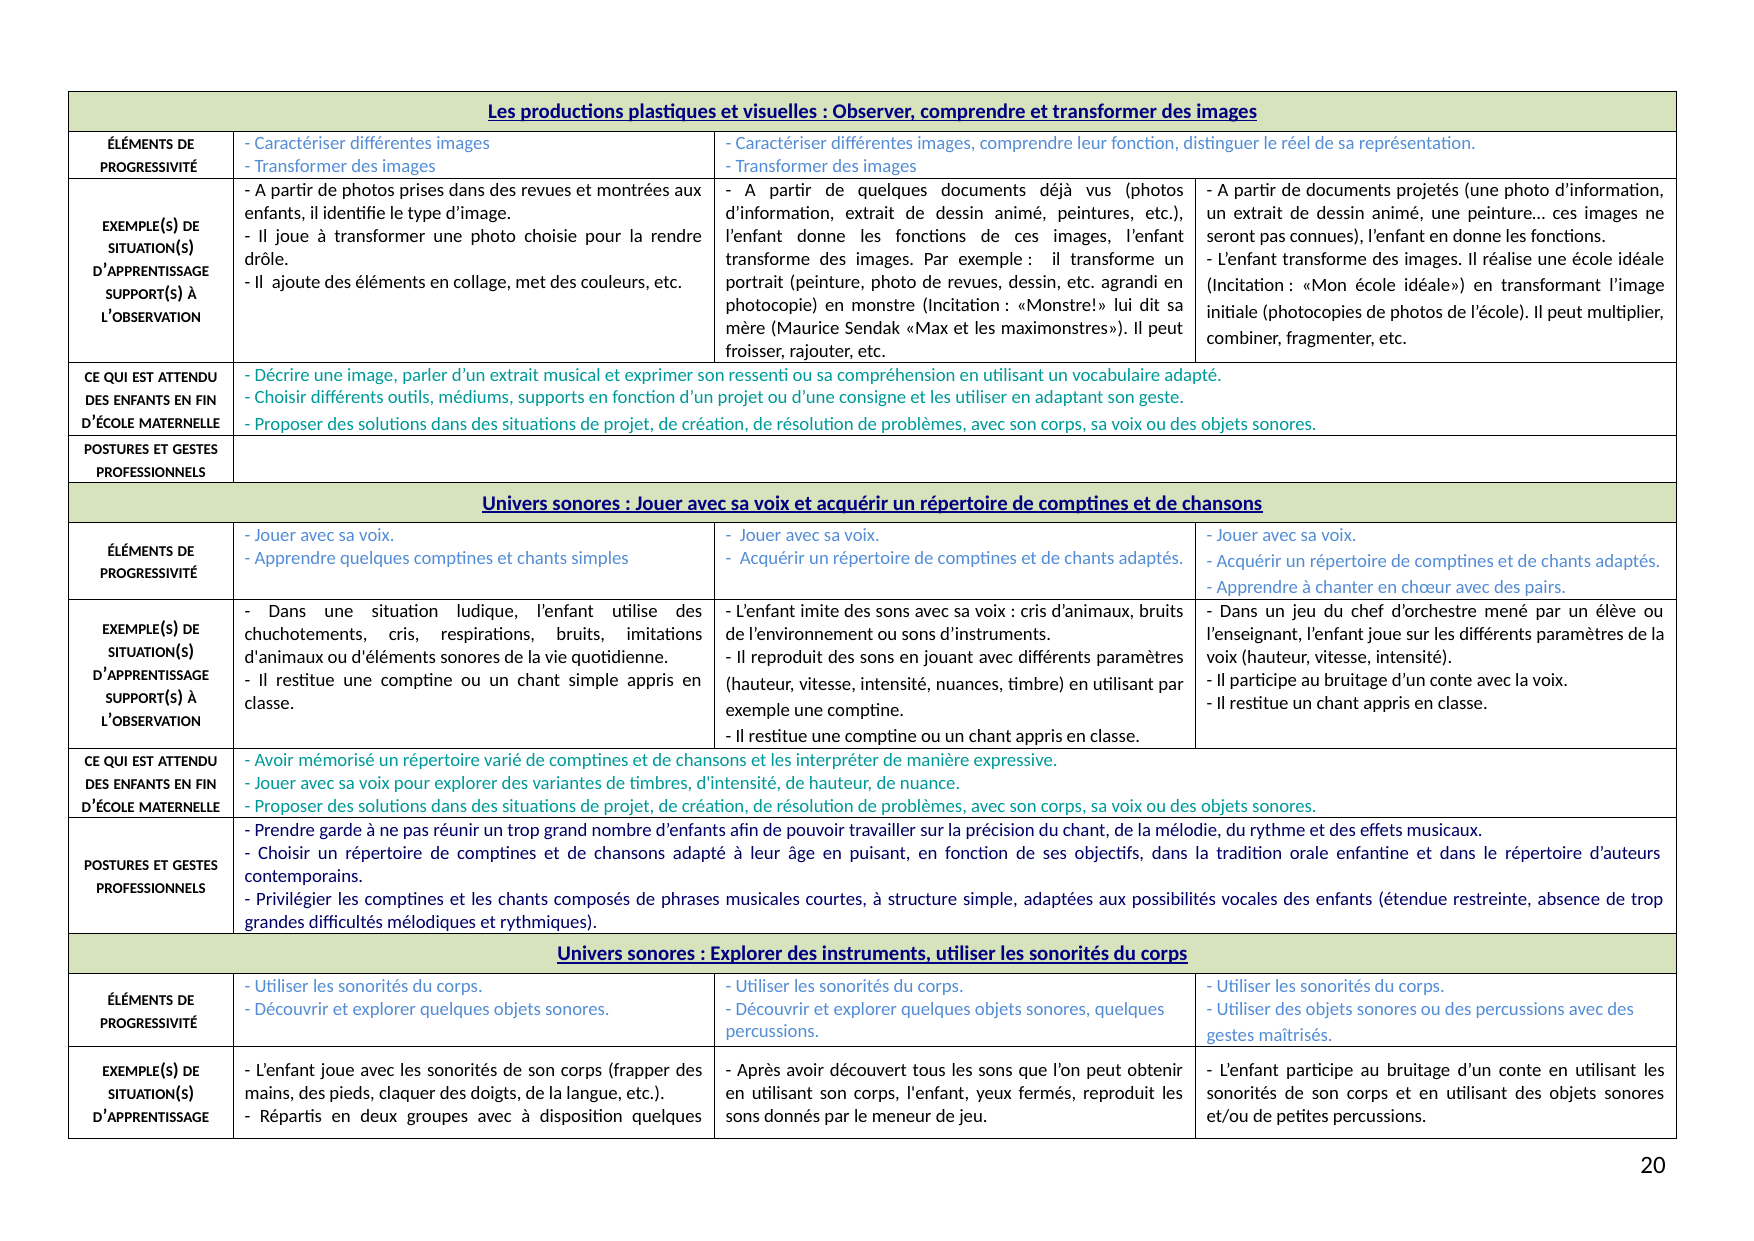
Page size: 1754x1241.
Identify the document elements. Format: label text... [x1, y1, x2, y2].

table_cell éléments de progressivité [69, 523, 233, 598]
table_cell - Avoir mémorisé un répertoire varié de comptines et de chansons et les interpréter de manière expressive. - Jouer avec sa voix pour explorer des variantes de timbres, d'intensité, de hauteur, de nuance. - Proposer des solutions dans des situations de projet, de création, de résolution de problèmes, avec son corps, sa voix ou des objets sonores. [234, 749, 1676, 817]
table_cell - A partir de documents projetés (une photo d’information, un extrait de dessin animé, une peinture… ces images ne seront pas connues), l’enfant en donne les fonctions. - L’enfant transforme des images. Il réalise une école idéale (Incitation : «Mon école idéale») en transformant l’image initiale (photocopies de photos de l’école). Il peut multiplier, combiner, fragmenter, etc. [1196, 179, 1676, 362]
table_cell - Utiliser les sonorités du corps. - Utiliser des objets sonores ou des percussions avec des gestes maîtrisés. [1196, 974, 1676, 1046]
table_cell exemple(s) de situation(s) d’apprentissage support(s) à l’observation [69, 600, 233, 747]
table_cell - Dans un jeu du chef d’orchestre mené par un élève ou l’enseignant, l’enfant joue sur les différents paramètres de la voix (hauteur, vitesse, intensité). - Il participe au bruitage d’un conte avec la voix. - Il restitue un chant appris en classe. [1196, 600, 1676, 747]
table_cell - Jouer avec sa voix. - Apprendre quelques comptines et chants simples [234, 523, 714, 598]
table_cell Univers sonores : Jouer avec sa voix et acquérir un répertoire de comptines et de chansons [69, 483, 1676, 522]
table_cell éléments de progressivité [69, 974, 233, 1046]
table_cell - Jouer avec sa voix. - Acquérir un répertoire de comptines et de chants adaptés. - Apprendre à chanter en chœur avec des pairs. [1196, 523, 1676, 598]
table_cell exemple(s) de situation(s) d’apprentissage [69, 1047, 233, 1138]
table_cell postures et gestes professionnels [69, 436, 233, 482]
table_cell - Dans une situation ludique, l’enfant utilise des chuchotements, cris, respirations, bruits, imitations d'animaux ou d'éléments sonores de la vie quotidienne. - Il restitue une comptine ou un chant simple appris en classe. [234, 600, 714, 747]
table_cell - Utiliser les sonorités du corps. - Découvrir et explorer quelques objets sonores, quelques percussions. [715, 974, 1195, 1046]
table_cell [234, 436, 1676, 482]
table_cell - Jouer avec sa voix. - Acquérir un répertoire de comptines et de chants adaptés. [715, 523, 1195, 598]
table_cell éléments de progressivité [69, 132, 233, 177]
table_cell - Caractériser différentes images, comprendre leur fonction, distinguer le réel de sa représentation. - Transformer des images [715, 132, 1676, 177]
table_cell - Caractériser différentes images - Transformer des images [234, 132, 714, 177]
table_cell Univers sonores : Explorer des instruments, utiliser les sonorités du corps [69, 934, 1676, 973]
table_cell postures et gestes professionnels [69, 818, 233, 933]
table_cell - A partir de quelques documents déjà vus (photos d’information, extrait de dessin animé, peintures, etc.), l’enfant donne les fonctions de ces images, l’enfant transforme des images. Par exemple : il transforme un portrait (peinture, photo de revues, dessin, etc. agrandi en photocopie) en monstre (Incitation : «Monstre!» lui dit sa mère (Maurice Sendak «Max et les maximonstres»). Il peut froisser, rajouter, etc. [715, 179, 1195, 362]
table_cell - Après avoir découvert tous les sons que l’on peut obtenir en utilisant son corps, l'enfant, yeux fermés, reproduit les sons donnés par le meneur de jeu. [715, 1047, 1195, 1138]
table_cell Les productions plastiques et visuelles : Observer, comprendre et transformer des images [69, 92, 1676, 131]
table_cell - L’enfant imite des sons avec sa voix : cris d’animaux, bruits de l’environnement ou sons d’instruments. - Il reproduit des sons en jouant avec différents paramètres (hauteur, vitesse, intensité, nuances, timbre) en utilisant par exemple une comptine. - Il restitue une comptine ou un chant appris en classe. [715, 600, 1195, 747]
table_cell - L’enfant joue avec les sonorités de son corps (frapper des mains, des pieds, claquer des doigts, de la langue, etc.). - Répartis en deux groupes avec à disposition quelques [234, 1047, 714, 1138]
table_cell - Utiliser les sonorités du corps. - Découvrir et explorer quelques objets sonores. [234, 974, 714, 1046]
table_cell - A partir de photos prises dans des revues et montrées aux enfants, il identifie le type d’image. - Il joue à transformer une photo choisie pour la rendre drôle. - Il ajoute des éléments en collage, met des couleurs, etc. [234, 179, 714, 362]
table_cell exemple(s) de situation(s) d’apprentissage support(s) à l’observation [69, 179, 233, 362]
table_cell - L’enfant participe au bruitage d’un conte en utilisant les sonorités de son corps et en utilisant des objets sonores et/ou de petites percussions. [1196, 1047, 1676, 1138]
table_cell ce qui est attendu des enfants en fin d’école maternelle [69, 749, 233, 817]
table_cell - Décrire une image, parler d’un extrait musical et exprimer son ressenti ou sa compréhension en utilisant un vocabulaire adapté. - Choisir différents outils, médiums, supports en fonction d’un projet ou d’une consigne et les utiliser en adaptant son geste. - Proposer des solutions dans des situations de projet, de création, de résolution de problèmes, avec son corps, sa voix ou des objets sonores. [234, 363, 1676, 435]
table_cell - Prendre garde à ne pas réunir un trop grand nombre d’enfants afin de pouvoir travailler sur la précision du chant, de la mélodie, du rythme et des effets musicaux. - Choisir un répertoire de comptines et de chansons adapté à leur âge en puisant, en fonction de ses objectifs, dans la tradition orale enfantine et dans le répertoire d’auteurs contemporains. - Privilégier les comptines et les chants composés de phrases musicales courtes, à structure simple, adaptées aux possibilités vocales des enfants (étendue restreinte, absence de trop grandes difficultés mélodiques et rythmiques). [234, 818, 1676, 933]
table_cell ce qui est attendu des enfants en fin d’école maternelle [69, 363, 233, 435]
